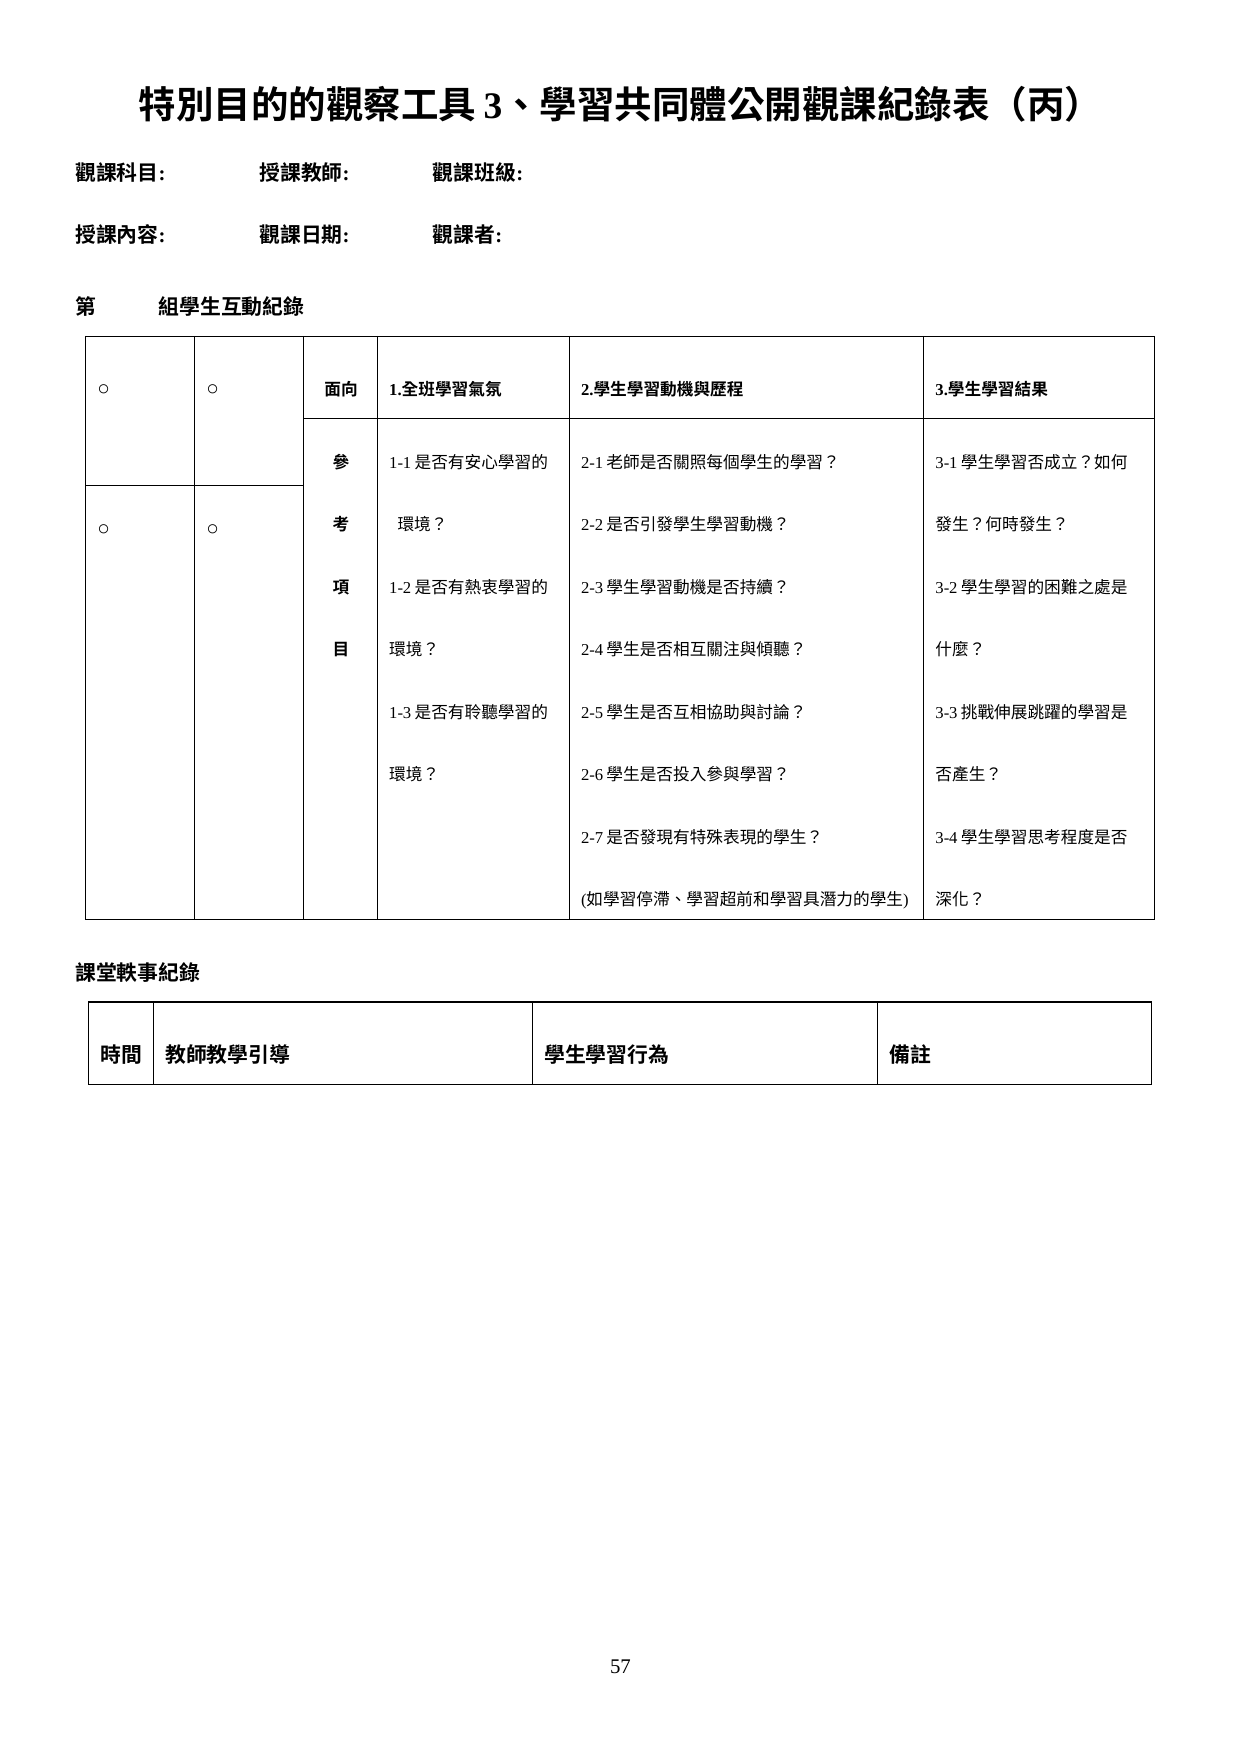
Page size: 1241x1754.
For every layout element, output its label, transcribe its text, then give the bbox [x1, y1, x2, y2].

table_cell 參 考 項 目 [304, 419, 377, 919]
text 觀課科目: 授課教師: 觀課班級: [75, 129, 1165, 192]
table_cell ○ [195, 486, 303, 919]
text 第 組學生互動紀錄 [75, 264, 1165, 326]
table_header 2.學生學習動機與歷程 [570, 337, 923, 418]
table_header 1.全班學習氣氛 [378, 337, 569, 418]
table_header 3.學生學習結果 [924, 337, 1154, 418]
table_header 面向 [304, 337, 377, 418]
table_cell ○ [86, 486, 194, 919]
table_header ○ [195, 337, 303, 485]
table_cell 3-1學生學習否成立？如何發生？何時發生？ 3-2學生學習的困難之處是什麼？ 3-3挑戰伸展跳躍的學習是否產生？ 3-4學生學習思考程度是否深化？ [924, 419, 1154, 919]
table_cell 1-1是否有安心學習的環境？ 1-2是否有熱衷學習的環境？ 1-3是否有聆聽學習的環境？ [378, 419, 569, 919]
subtitle 特別目的的觀察工具3、學習共同體公開觀課紀錄表（丙） [75, 75, 1165, 129]
table_header 教師教學引導 [154, 1003, 532, 1084]
table_cell 2-1老師是否關照每個學生的學習？ 2-2是否引發學生學習動機？ 2-3學生學習動機是否持續？ 2-4學生是否相互關注與傾聽？ 2-5學生是否互相協助與討論？ 2-6學生是否投入參與學習？ 2-7是否發現有特殊表現的學生？ (如學習停滯、學習超前和學習具潛力的學生) [570, 419, 923, 919]
table_header 學生學習行為 [533, 1003, 877, 1084]
table_header 備註 [878, 1003, 1151, 1084]
text 授課內容: 觀課日期: 觀課者: [75, 192, 1165, 254]
table_header 時間 [89, 1003, 153, 1084]
text 課堂軼事紀錄 [75, 929, 1165, 992]
table_header ○ [86, 337, 194, 485]
